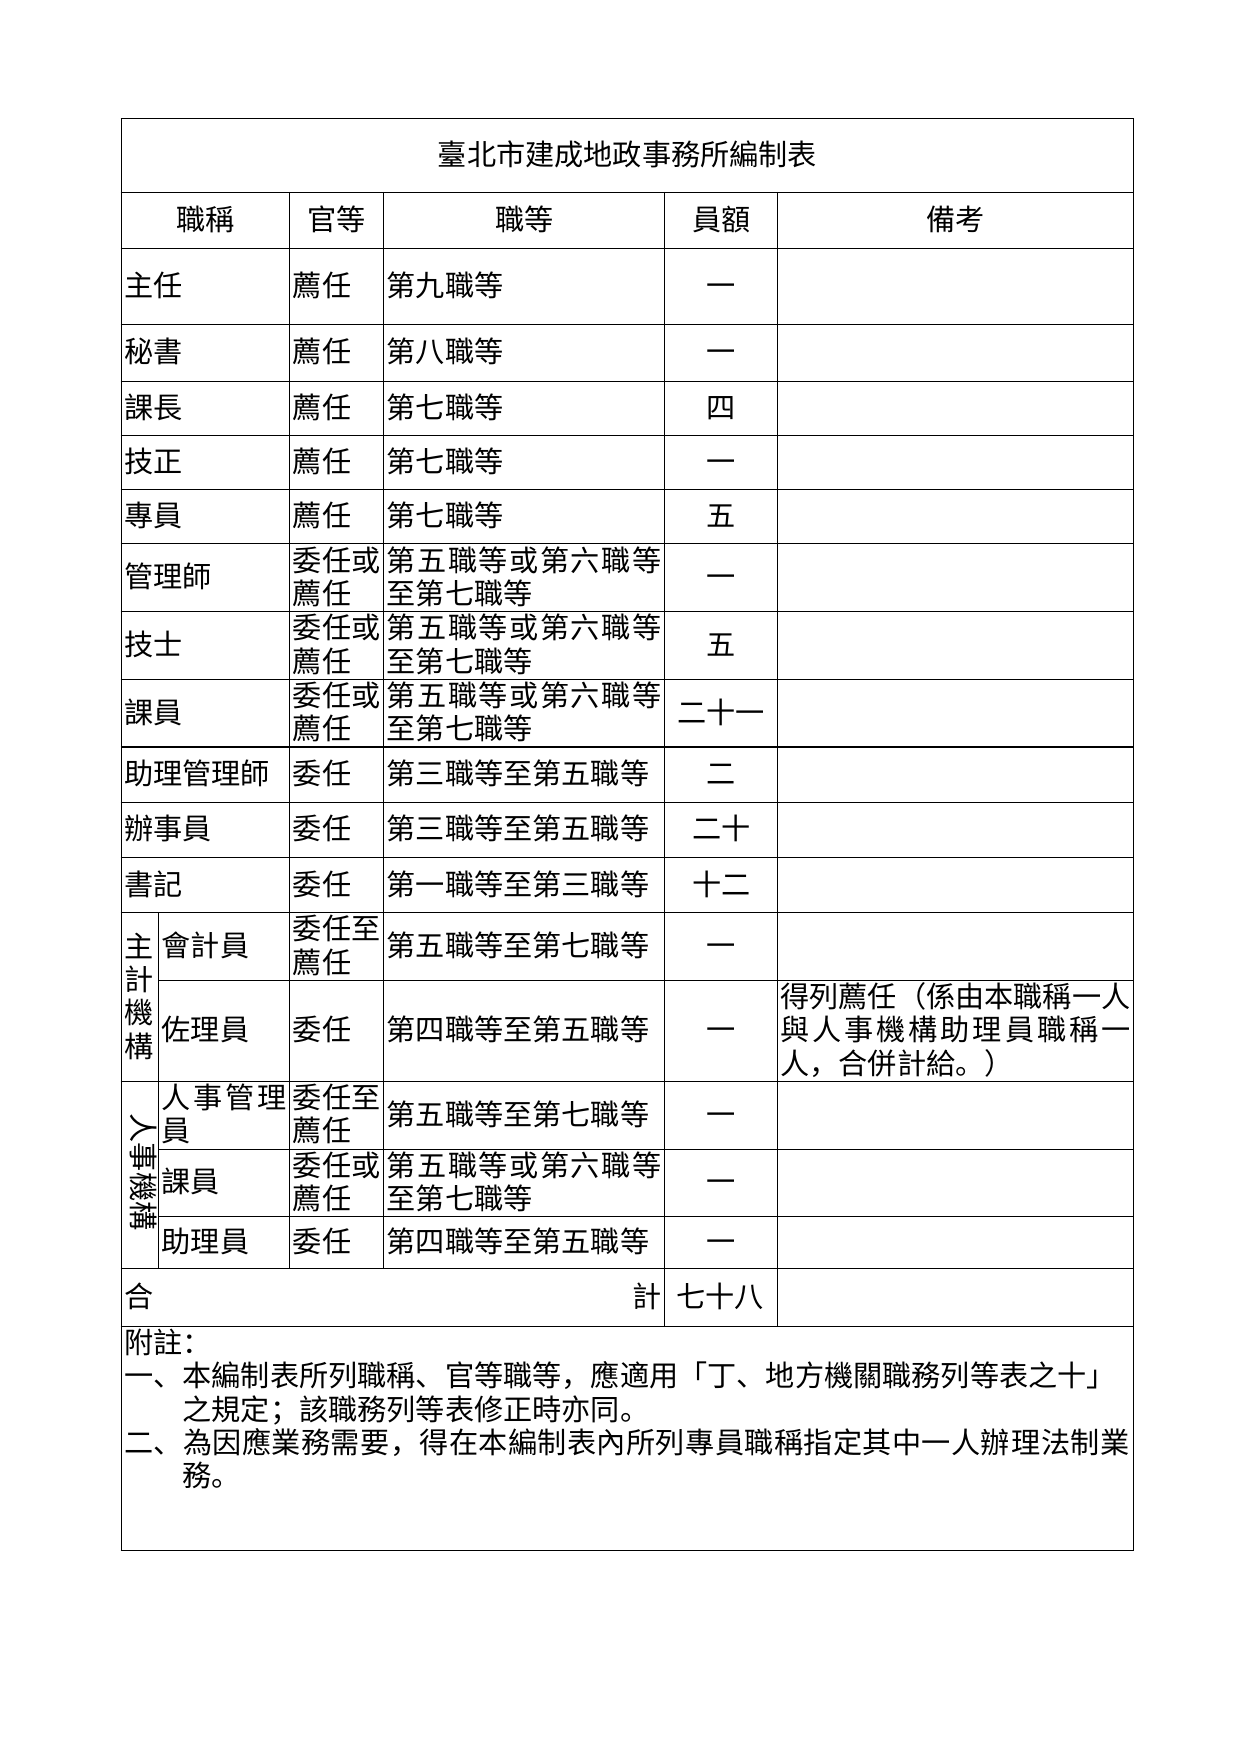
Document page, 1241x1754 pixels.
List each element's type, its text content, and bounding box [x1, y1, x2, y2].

table_cell 一 [665, 913, 777, 980]
table_cell 第五職等或第六職等至第七職等 [384, 612, 664, 679]
table_cell 一 [665, 981, 777, 1081]
table_cell [778, 436, 1133, 489]
table_cell 一 [665, 249, 777, 323]
table_cell 十二 [665, 858, 777, 912]
table_cell [778, 748, 1133, 802]
table_cell 委任至薦任 [290, 913, 383, 980]
table_cell 第三職等至第五職等 [384, 748, 664, 802]
table_cell 專員 [122, 490, 289, 543]
table_cell 人事機構 [122, 1082, 158, 1268]
table_cell 二 [665, 748, 777, 802]
table_cell 委任 [290, 748, 383, 802]
table_cell 主計機構 [122, 913, 158, 1081]
table_header 臺北市建成地政事務所編制表 [122, 119, 1133, 192]
table_cell 第四職等至第五職等 [384, 1217, 664, 1268]
table_cell 附註： 一、本編制表所列職稱、官等職等，應適用「丁、地方機關職務列等表之十」之規定；該職務列等表修正時亦同。 二、為因應業務需要，得在本編制表內所列專員職稱指定其中一人辦理法制業務。 [122, 1327, 1133, 1549]
table_cell 第三職等至第五職等 [384, 803, 664, 857]
table_cell 委任 [290, 803, 383, 857]
table_cell 技正 [122, 436, 289, 489]
table_cell 課員 [159, 1150, 289, 1216]
table_cell [778, 913, 1133, 980]
table_cell 課長 [122, 382, 289, 435]
table_cell 委任或薦任 [290, 680, 383, 746]
table_cell [778, 1082, 1133, 1148]
table_cell 助理員 [159, 1217, 289, 1268]
table_cell 辦事員 [122, 803, 289, 857]
table_cell 委任 [290, 981, 383, 1081]
table_cell 第五職等或第六職等至第七職等 [384, 1150, 664, 1216]
table_cell 四 [665, 382, 777, 435]
table_cell 管理師 [122, 544, 289, 611]
table_cell [778, 490, 1133, 543]
table_cell 會計員 [159, 913, 289, 980]
table_cell [778, 249, 1133, 323]
table_cell 備考 [778, 193, 1133, 248]
table_cell 第七職等 [384, 490, 664, 543]
table_cell 技士 [122, 612, 289, 679]
table_cell 委任或薦任 [290, 1150, 383, 1216]
table_cell 一 [665, 436, 777, 489]
table_cell [778, 858, 1133, 912]
table_cell [778, 612, 1133, 679]
table_cell 員額 [665, 193, 777, 248]
table_cell 委任 [290, 1217, 383, 1268]
table_cell 職稱 [122, 193, 289, 248]
table_cell 委任或薦任 [290, 612, 383, 679]
table_cell [778, 382, 1133, 435]
table_cell [778, 1150, 1133, 1216]
table_cell 書記 [122, 858, 289, 912]
table_cell [778, 325, 1133, 381]
table_cell 助理管理師 [122, 748, 289, 802]
table_cell 一 [665, 1082, 777, 1148]
table_cell 一 [665, 1217, 777, 1268]
table_cell 第八職等 [384, 325, 664, 381]
table_cell 一 [665, 325, 777, 381]
table_cell 合計 [122, 1269, 664, 1326]
table_cell 第九職等 [384, 249, 664, 323]
table_cell 職等 [384, 193, 664, 248]
table_cell [778, 803, 1133, 857]
table_cell 主任 [122, 249, 289, 323]
table_cell 第五職等或第六職等至第七職等 [384, 680, 664, 746]
table_cell 薦任 [290, 249, 383, 323]
table_cell 人事管理員 [159, 1082, 289, 1148]
table_cell 委任至薦任 [290, 1082, 383, 1148]
table_cell 第五職等至第七職等 [384, 1082, 664, 1148]
table_cell 委任 [290, 858, 383, 912]
table_cell 五 [665, 612, 777, 679]
table_cell 第七職等 [384, 436, 664, 489]
table_cell 課員 [122, 680, 289, 746]
table_cell [778, 1217, 1133, 1268]
table_cell 第五職等至第七職等 [384, 913, 664, 980]
table_cell 秘書 [122, 325, 289, 381]
table_cell 七十八 [665, 1269, 777, 1326]
table_cell 官等 [290, 193, 383, 248]
table_cell 二十一 [665, 680, 777, 746]
table_cell 薦任 [290, 436, 383, 489]
table_cell 委任或薦任 [290, 544, 383, 611]
table_cell 薦任 [290, 325, 383, 381]
table_cell 得列薦任（係由本職稱一人與人事機構助理員職稱一人，合併計給。） [778, 981, 1133, 1081]
table_cell 佐理員 [159, 981, 289, 1081]
table_cell 一 [665, 544, 777, 611]
table_cell 五 [665, 490, 777, 543]
table_cell 第五職等或第六職等至第七職等 [384, 544, 664, 611]
table_cell [778, 544, 1133, 611]
table_cell [778, 680, 1133, 746]
table_cell 二十 [665, 803, 777, 857]
table_cell 第四職等至第五職等 [384, 981, 664, 1081]
table_cell 第七職等 [384, 382, 664, 435]
table_cell [778, 1269, 1133, 1326]
table_cell 薦任 [290, 382, 383, 435]
table_cell 薦任 [290, 490, 383, 543]
table_cell 第一職等至第三職等 [384, 858, 664, 912]
table_cell 一 [665, 1150, 777, 1216]
